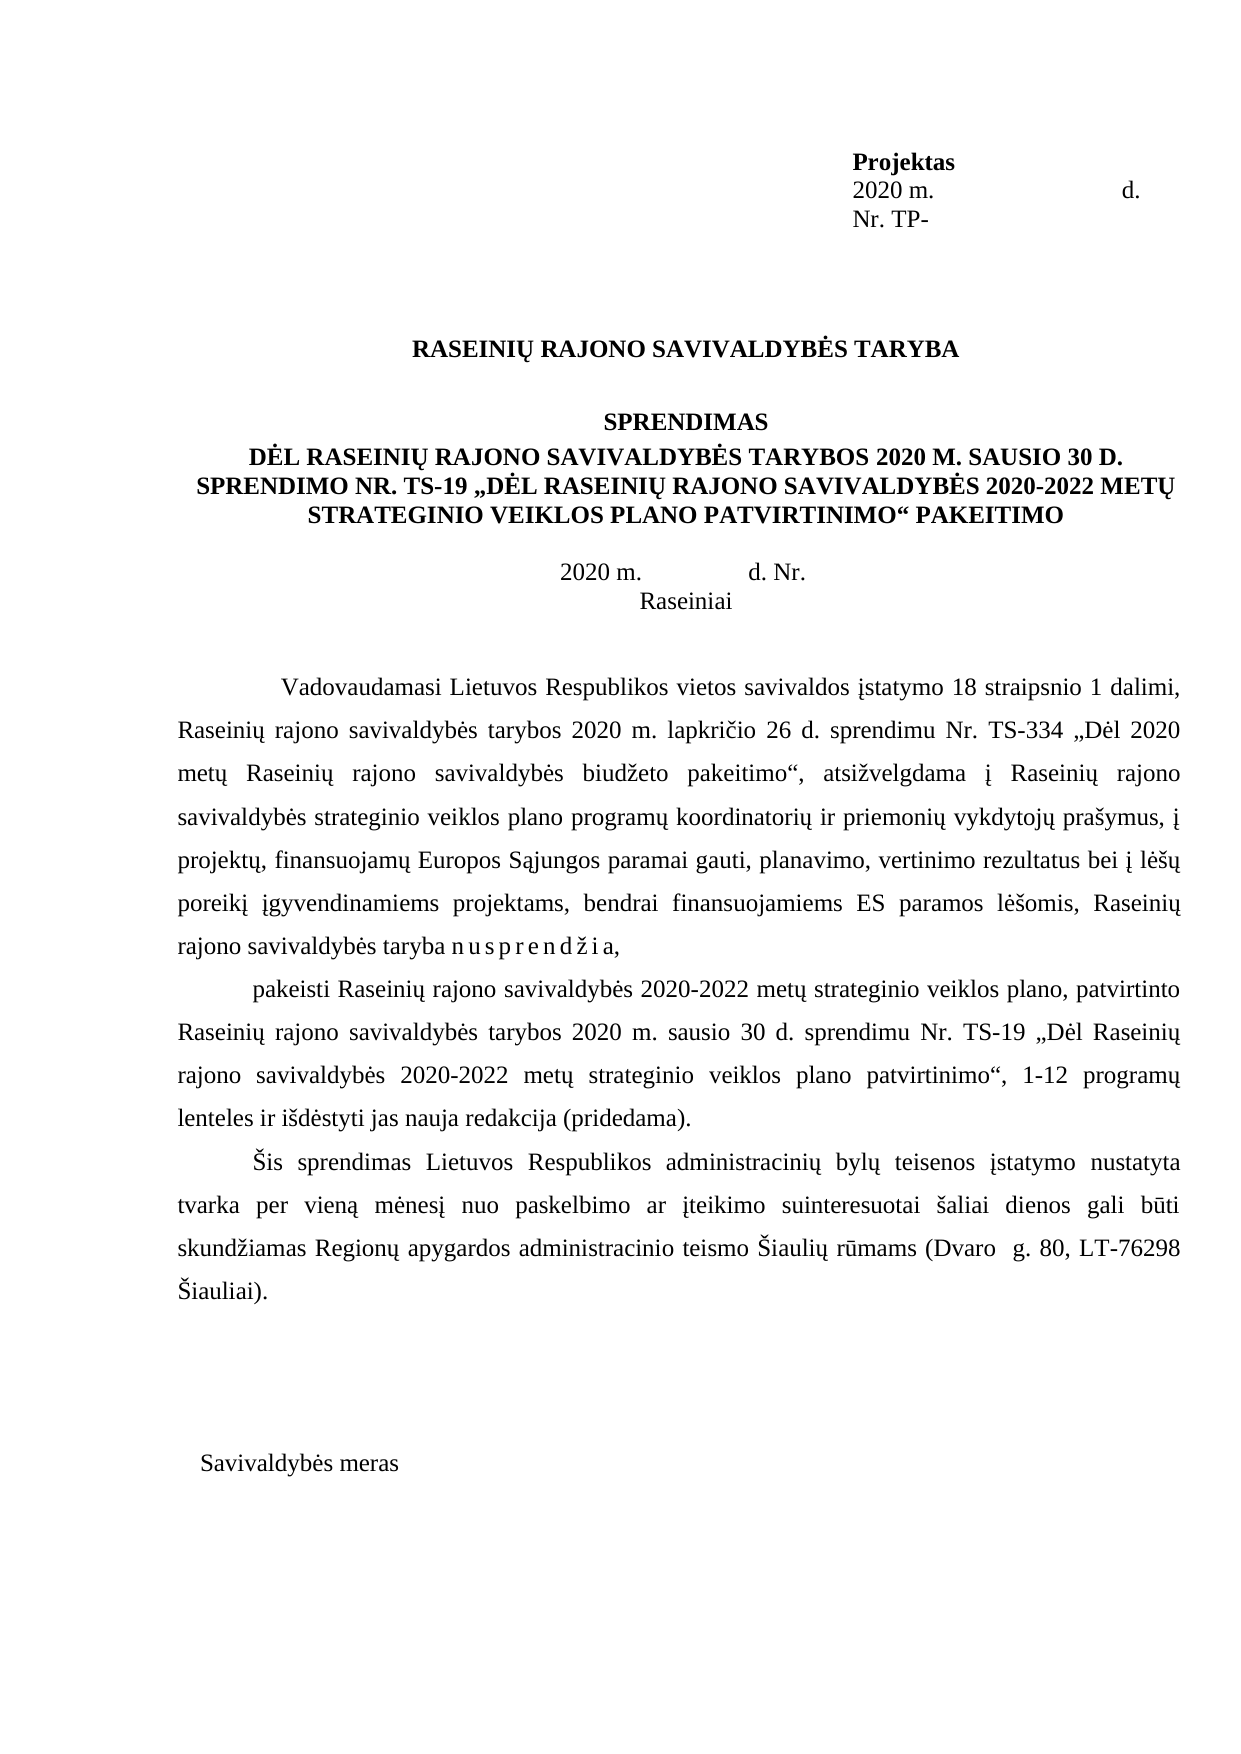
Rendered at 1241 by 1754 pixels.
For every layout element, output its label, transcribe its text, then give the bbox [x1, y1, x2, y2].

table_header Savivaldybės meras [189, 1449, 572, 1484]
table_cell Dėl RASEINIŲ RAJONO SAVIVALDYBĖS TARYBOS 2020 m. SAUSIO 30 d. sprendimo nr. TS-19 „dėl raseinių rajono savivaldybės 2020-2022 metų strateginio veiklos plano patvirtinimo“ paKEITIMo [177, 443, 1194, 529]
text Vadovaudamasi Lietuvos Respublikos vietos savivaldos įstatymo 18 straipsnio 1 dalimi, Raseinių rajono savivaldybės tarybos 2020 m. lapkričio 26 d. sprendimu Nr. TS-334 „Dėl 2020 metų Raseinių rajono savivaldybės biudžeto pakeitimo“, atsižvelgdama į Raseinių rajono savivaldybės strateginio veiklos plano programų koordinatorių ir priemonių vykdytojų prašymus, į projektų, finansuojamų Europos Sąjungos paramai gauti, planavimo, vertinimo rezultatus bei į lėšų poreikį įgyvendinamiems projektams, bendrai finansuojamiems ES paramos lėšomis, Raseinių rajono savivaldybės taryba nusprendžia, [177, 672, 1181, 960]
text Nr. TP- [177, 204, 1181, 233]
table_header [824, 1449, 1192, 1484]
text Šis sprendimas Lietuvos Respublikos administracinių bylų teisenos įstatymo nustatyta tvarka per vieną mėnesį nuo paskelbimo ar įteikimo suinteresuotai šaliai dienos gali būti skundžiamas Regionų apygardos administracinio teismo Šiaulių rūmams (Dvaro g. 80, LT-76298 Šiauliai). [177, 1147, 1181, 1305]
table_cell RASEINIŲ RAJONO SAVIVALDYBĖS TARYBA [177, 335, 1194, 407]
table_header [573, 1449, 823, 1484]
table_cell 2020 m. d. Nr. Raseiniai [177, 529, 1194, 629]
table_cell SPRENDIMAS [177, 407, 1194, 442]
text 2020 m. d. [177, 176, 1181, 204]
text Projektas [177, 147, 1181, 176]
text pakeisti Raseinių rajono savivaldybės 2020-2022 metų strateginio veiklos plano, patvirtinto Raseinių rajono savivaldybės tarybos 2020 m. sausio 30 d. sprendimu Nr. TS-19 „Dėl Raseinių rajono savivaldybės 2020-2022 metų strateginio veiklos plano patvirtinimo“, 1-12 programų lenteles ir išdėstyti jas nauja redakcija (pridedama). [177, 974, 1181, 1132]
table_header [177, 262, 1194, 334]
